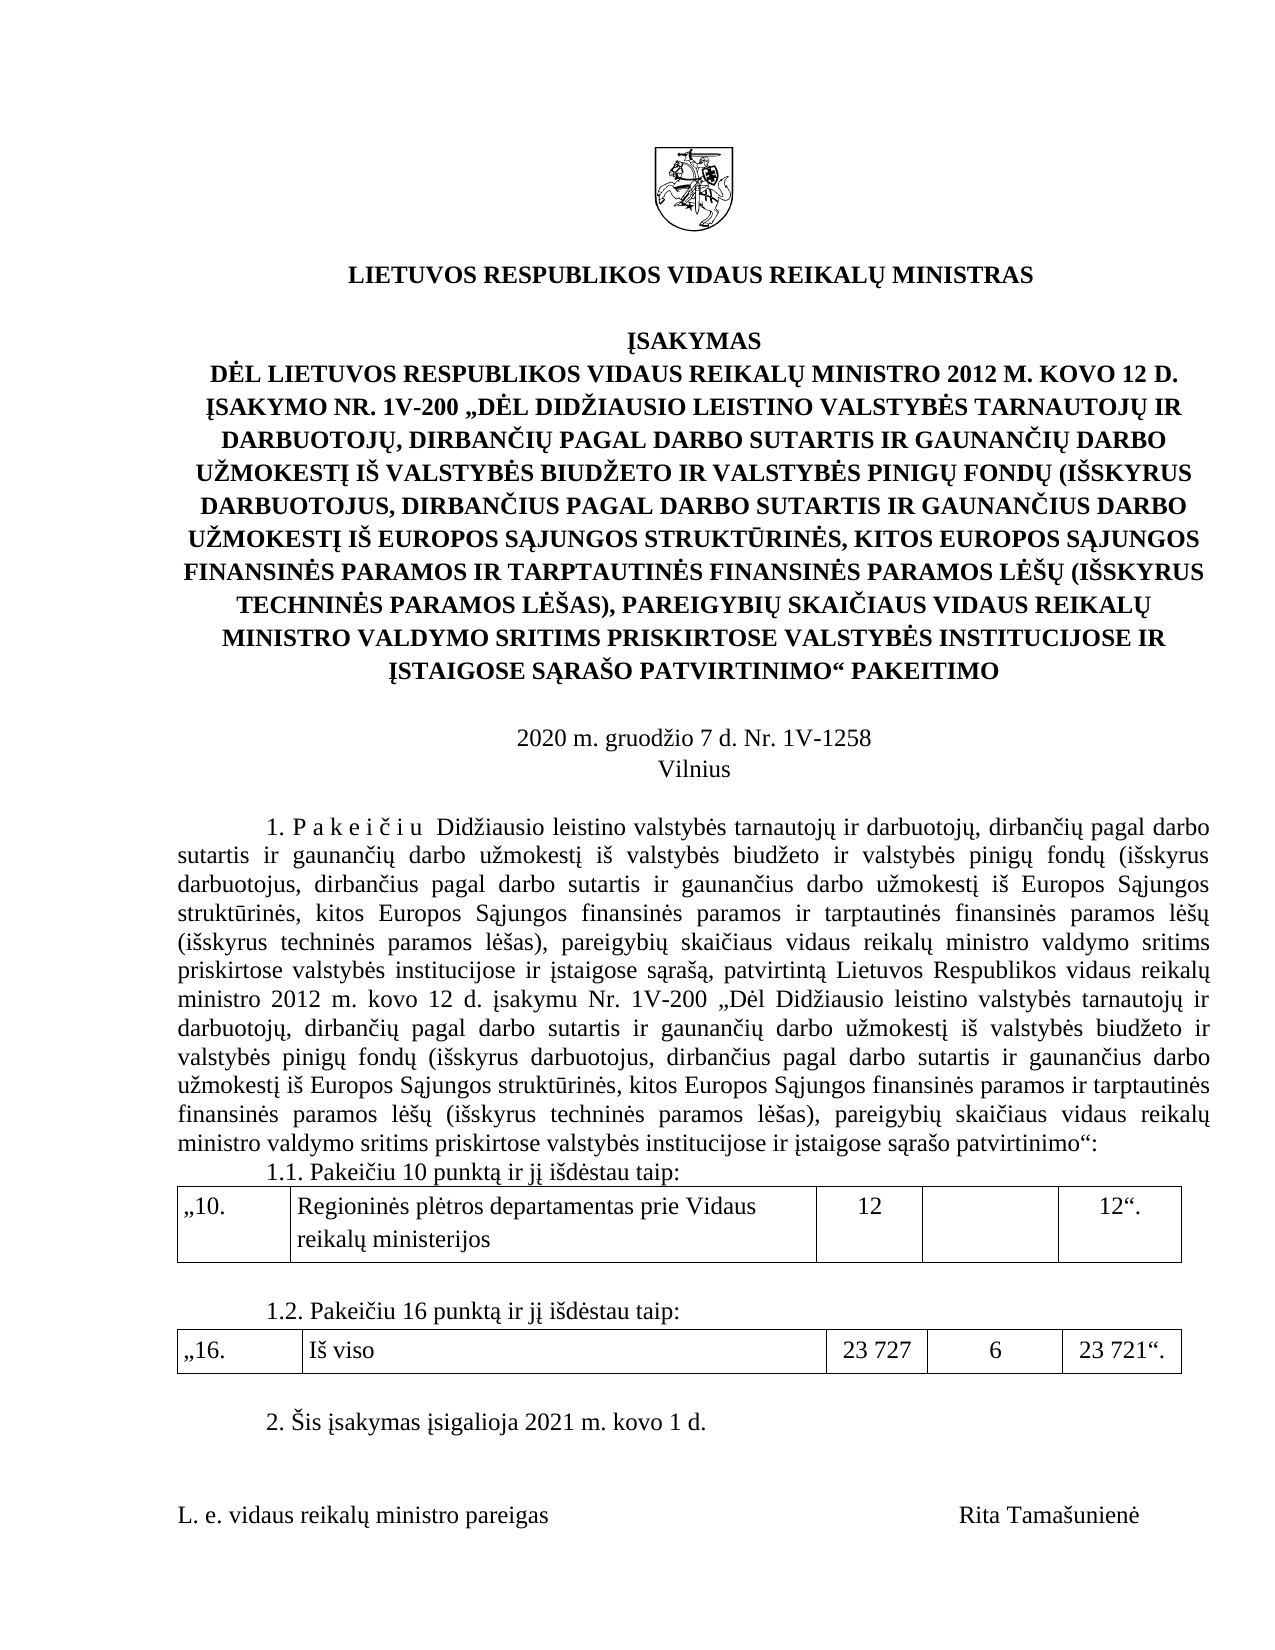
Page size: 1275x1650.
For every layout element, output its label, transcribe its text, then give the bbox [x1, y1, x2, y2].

text 1. Pakeičiu Didžiausio leistino valstybės tarnautojų ir darbuotojų, dirbančių pagal darbo sutartis ir gaunančių darbo užmokestį iš valstybės biudžeto ir valstybės pinigų fondų (išskyrus darbuotojus, dirbančius pagal darbo sutartis ir gaunančius darbo užmokestį iš Europos Sąjungos struktūrinės, kitos Europos Sąjungos finansinės paramos ir tarptautinės finansinės paramos lėšų (išskyrus techninės paramos lėšas), pareigybių skaičiaus vidaus reikalų ministro valdymo sritims priskirtose valstybės institucijose ir įstaigose sąrašą, patvirtintą Lietuvos Respublikos vidaus reikalų ministro 2012 m. kovo 12 d. įsakymu Nr. 1V-200 „Dėl Didžiausio leistino valstybės tarnautojų ir darbuotojų, dirbančių pagal darbo sutartis ir gaunančių darbo užmokestį iš valstybės biudžeto ir valstybės pinigų fondų (išskyrus darbuotojus, dirbančius pagal darbo sutartis ir gaunančius darbo užmokestį iš Europos Sąjungos struktūrinės, kitos Europos Sąjungos finansinės paramos ir tarptautinės finansinės paramos lėšų (išskyrus techninės paramos lėšas), pareigybių skaičiaus vidaus reikalų ministro valdymo sritims priskirtose valstybės institucijose ir įstaigose sąrašo patvirtinimo“: [177, 812, 1211, 1157]
text 2020 m. gruodžio 7 d. Nr. 1V-1258 [177, 721, 1211, 752]
subtitle L. e. vidaus reikalų ministro pareigas Rita Tamašunienė [177, 1497, 1190, 1529]
table_header 23 721“. [1063, 1330, 1181, 1372]
table_header „16. [178, 1330, 302, 1372]
table_header 12“. [1059, 1187, 1181, 1262]
text Vilnius [177, 752, 1211, 783]
table_header 6 [928, 1330, 1062, 1372]
text ĮSAKYMAS [177, 326, 1211, 355]
table_header 12 [817, 1187, 922, 1262]
text LIETUVOS RESPUBLIKOS VIDAUS REIKALŲ MINISTRAS [177, 260, 1211, 289]
table_header 23 727 [827, 1330, 927, 1372]
text 2. Šis įsakymas įsigalioja 2021 m. kovo 1 d. [177, 1407, 1211, 1435]
text 1.1. Pakeičiu 10 punktą ir jį išdėstau taip: [177, 1157, 1211, 1186]
text 1.2. Pakeičiu 16 punktą ir jį išdėstau taip: [177, 1296, 1211, 1325]
text DĖL LIETUVOS RESPUBLIKOS VIDAUS REIKALŲ MINISTRO 2012 M. KOVO 12 D. ĮSAKYMO NR. 1V-200 „DĖL DIDŽIAUSIO LEISTINO VALSTYBĖS TARNAUTOJŲ IR DARBUOTOJŲ, DIRBANČIŲ PAGAL DARBO SUTARTIS IR GAUNANČIŲ DARBO UŽMOKESTĮ IŠ VALSTYBĖS BIUDŽETO IR VALSTYBĖS PINIGŲ FONDŲ (IŠSKYRUS DARBUOTOJUS, DIRBANČIUS PAGAL DARBO SUTARTIS IR GAUNANČIUS DARBO UŽMOKESTĮ IŠ EUROPOS SĄJUNGOS STRUKTŪRINĖS, KITOS EUROPOS SĄJUNGOS FINANSINĖS PARAMOS IR TARPTAUTINĖS FINANSINĖS PARAMOS LĖŠŲ (IŠSKYRUS TECHNINĖS PARAMOS LĖŠAS), PAREIGYBIŲ SKAIČIAUS VIDAUS REIKALŲ MINISTRO VALDYMO SRITIMS PRISKIRTOSE VALSTYBĖS INSTITUCIJOSE IR ĮSTAIGOSE SĄRAŠO PATVIRTINIMO“ PAKEITIMO [177, 359, 1211, 685]
table_header Iš viso [303, 1330, 826, 1372]
table_header „10. [178, 1187, 290, 1262]
table_header Regioninės plėtros departamentas prie Vidaus reikalų ministerijos [291, 1187, 816, 1262]
table_header [923, 1187, 1058, 1262]
